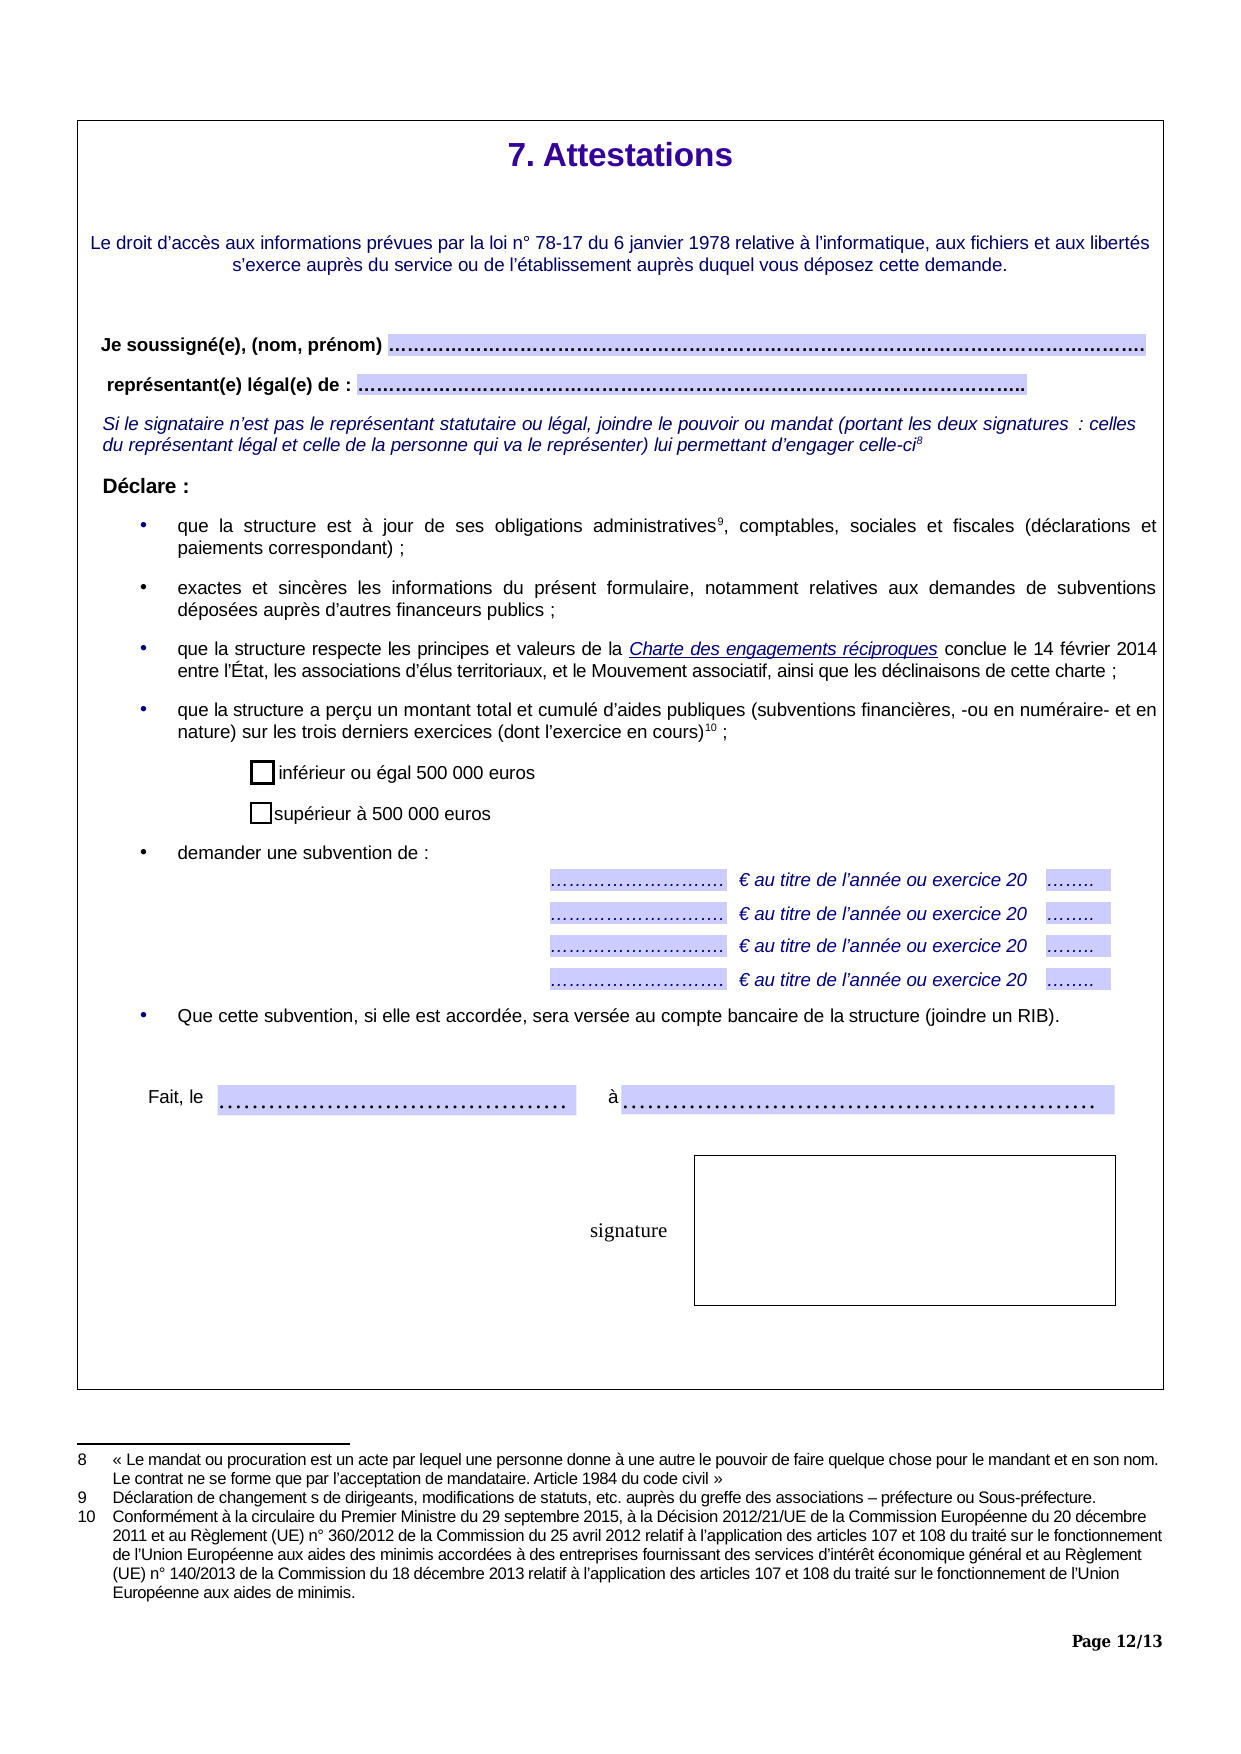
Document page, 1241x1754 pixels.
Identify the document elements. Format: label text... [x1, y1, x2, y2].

table_cell ………………………. [544, 963, 733, 996]
table_header ………………………. [544, 864, 733, 897]
table_cell …….. [1041, 897, 1117, 930]
table_cell € au titre de l’année ou exercice 20 [733, 963, 1041, 996]
table_cell € au titre de l’année ou exercice 20 [733, 930, 1041, 963]
table_header [695, 1156, 1115, 1305]
table_header 7. Attestations Le droit d’accès aux informations prévues par la loi n° 78-17 du 6 janvier 1978 relative à l’informatique, aux fichiers et aux libertés s’exerce auprès du service ou de l’établissement auprès duquel vous déposez cette demande. Je soussigné(e), (nom, prénom) …………………………………………………………………………………………………………. représentant(e) légal(e) de : …………………………………………………………………………………………….. Si le signataire n’est pas le représentant statutaire ou légal, joindre le pouvoir ou mandat (portant les deux signatures : celles du représentant légal et celle de la personne qui va le représenter) lui permettant d’engager celle-ci Déclare : que la structure est à jour de ses obligations administratives, comptables, sociales et fiscales (déclarations et paiements correspondant) ; exactes et sincères les informations du présent formulaire, notamment relatives aux demandes de subventions déposées auprès d’autres financeurs publics ; que la structure respecte les principes et valeurs de la Charte des engagements réciproques conclue le 14 février 2014 entre l’État, les associations d’élus territoriaux, et le Mouvement associatif, ainsi que les déclinaisons de cette charte ; que la structure a perçu un montant total et cumulé d’aides publiques (subventions financières, -ou en numéraire- et en nature) sur les trois derniers exercices (dont l’exercice en cours) ; inférieur ou égal 500 000 euros supérieur à 500 000 euros demander une subvention de : Que cette subvention, si elle est accordée, sera versée au compte bancaire de la structure (joindre un RIB). Fait, le à [78, 121, 1163, 1389]
table_cell …….. [1041, 963, 1117, 996]
table_header …….. [1041, 864, 1117, 897]
table_cell …….. [1041, 930, 1117, 963]
table_header € au titre de l’année ou exercice 20 [733, 864, 1041, 897]
table_cell € au titre de l’année ou exercice 20 [733, 897, 1041, 930]
table_cell ………………………. [544, 897, 733, 930]
table_cell ………………………. [544, 930, 733, 963]
